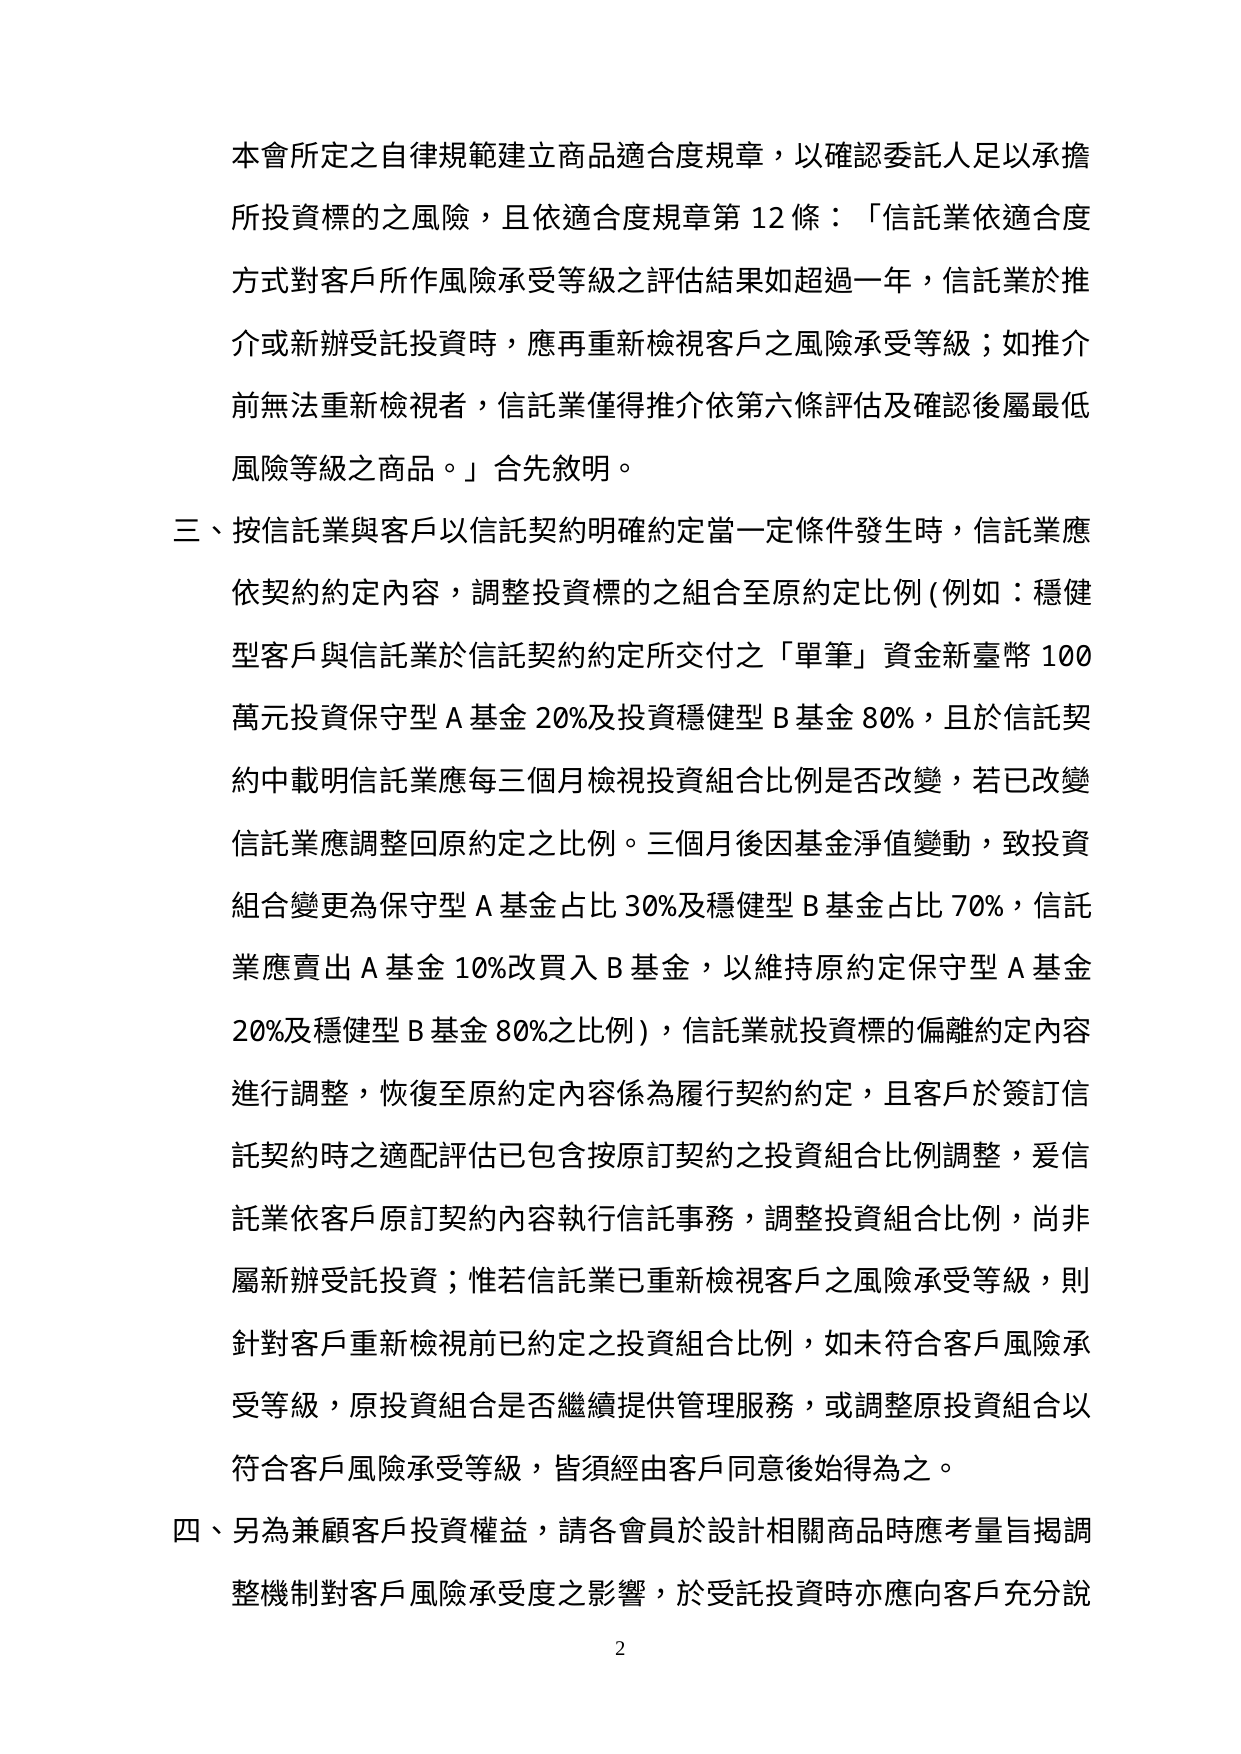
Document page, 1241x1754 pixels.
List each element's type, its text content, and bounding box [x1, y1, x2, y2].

text 本會所定之自律規範建立商品適合度規章，以確認委託人足以承擔所投資標的之風險，且依適合度規章第12條：「信託業依適合度方式對客戶所作風險承受等級之評估結果如超過一年，信託業於推介或新辦受託投資時，應再重新檢視客戶之風險承受等級；如推介前無法重新檢視者，信託業僅得推介依第六條評估及確認後屬最低風險等級之商品。」合先敘明。 [173, 112, 1092, 487]
text 三、按信託業與客戶以信託契約明確約定當一定條件發生時，信託業應依契約約定內容，調整投資標的之組合至原約定比例(例如：穩健型客戶與信託業於信託契約約定所交付之「單筆」資金新臺幣100萬元投資保守型A基金20%及投資穩健型B基金80%，且於信託契約中載明信託業應每三個月檢視投資組合比例是否改變，若已改變信託業應調整回原約定之比例。三個月後因基金淨值變動，致投資組合變更為保守型A基金占比30%及穩健型B基金占比70%，信託業應賣出A基金10%改買入B基金，以維持原約定保守型A基金20%及穩健型B基金80%之比例)，信託業就投資標的偏離約定內容進行調整，恢復至原約定內容係為履行契約約定，且客戶於簽訂信託契約時之適配評估已包含按原訂契約之投資組合比例調整，爰信託業依客戶原訂契約內容執行信託事務，調整投資組合比例，尚非屬新辦受託投資；惟若信託業已重新檢視客戶之風險承受等級，則針對客戶重新檢視前已約定之投資組合比例，如未符合客戶風險承受等級，原投資組合是否繼續提供管理服務，或調整原投資組合以符合客戶風險承受等級，皆須經由客戶同意後始得為之。 [173, 487, 1092, 1487]
text 四、另為兼顧客戶投資權益，請各會員於設計相關商品時應考量旨揭調整機制對客戶風險承受度之影響，於受託投資時亦應向客戶充分說 [173, 1487, 1092, 1612]
